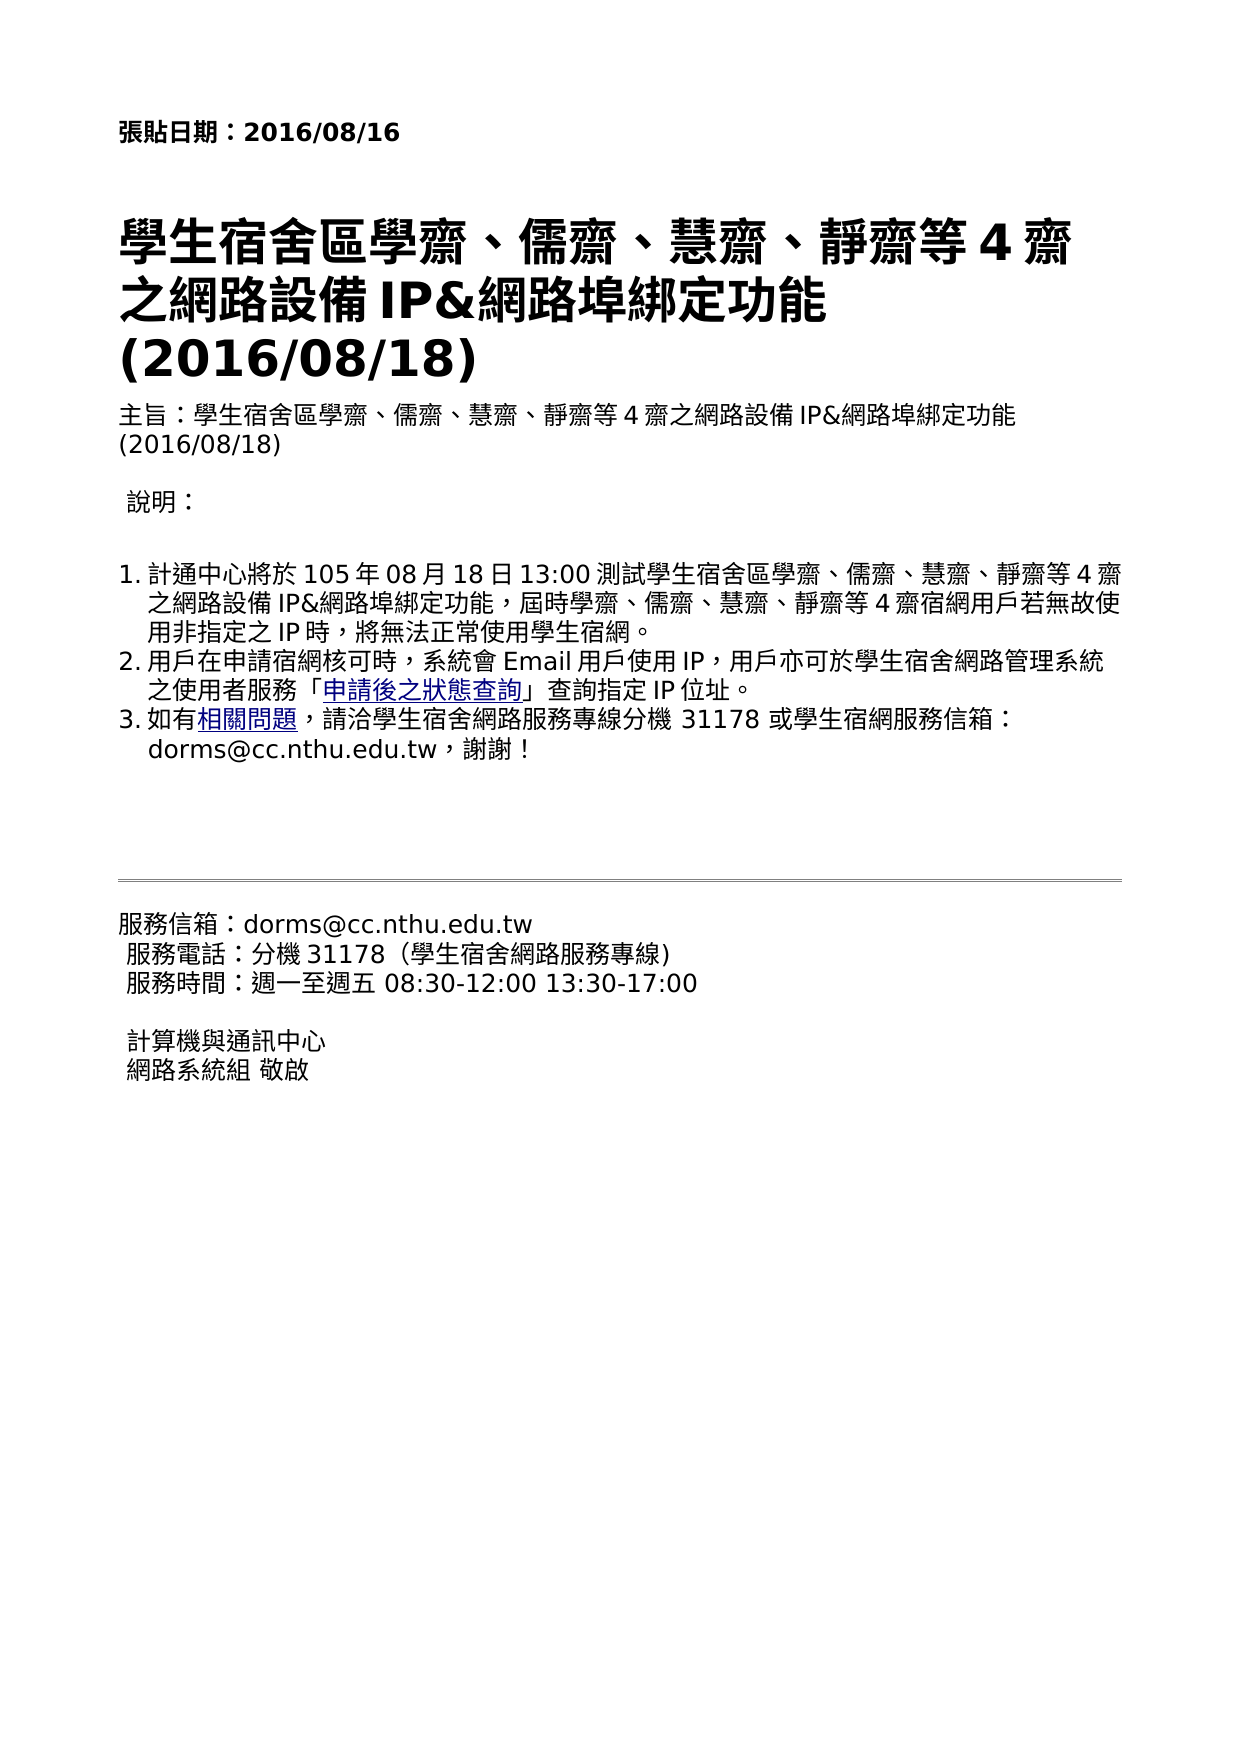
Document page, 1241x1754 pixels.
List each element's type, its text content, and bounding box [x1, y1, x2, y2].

text 服務信箱：dorms@cc.nthu.edu.tw 服務電話：分機31178（學生宿舍網路服務專線) 服務時間：週一至週五 08:30-12:00 13:30-17:00 計算機與通訊中心 網路系統組 敬啟 [118, 911, 1122, 1115]
list 計通中心將於105年08月18日13:00測試學生宿舍區學齋、儒齋、慧齋、靜齋等4齋之網路設備IP&網路埠綁定功能，屆時學齋、儒齋、慧齋、靜齋等4齋宿網用戶若無故使用非指定之IP時，將無法正常使用學生宿網。 [118, 560, 1122, 647]
subtitle 學生宿舍區學齋、儒齋、慧齋、靜齋等4齋之網路設備IP&網路埠綁定功能(2016/08/18) [118, 214, 1122, 389]
list 用戶在申請宿網核可時，系統會Email用戶使用IP，用戶亦可於學生宿舍網路管理系統之使用者服務「申請後之狀態查詢」查詢指定IP位址。 [118, 647, 1122, 706]
text 主旨：學生宿舍區學齋、儒齋、慧齋、靜齋等4齋之網路設備IP&網路埠綁定功能(2016/08/18) 說明： [118, 401, 1122, 518]
text 張貼日期：2016/08/16 [118, 118, 1122, 176]
list 如有相關問題，請洽學生宿舍網路服務專線分機 31178 或學生宿網服務信箱：dorms@cc.nthu.edu.tw，謝謝！ [118, 706, 1122, 764]
